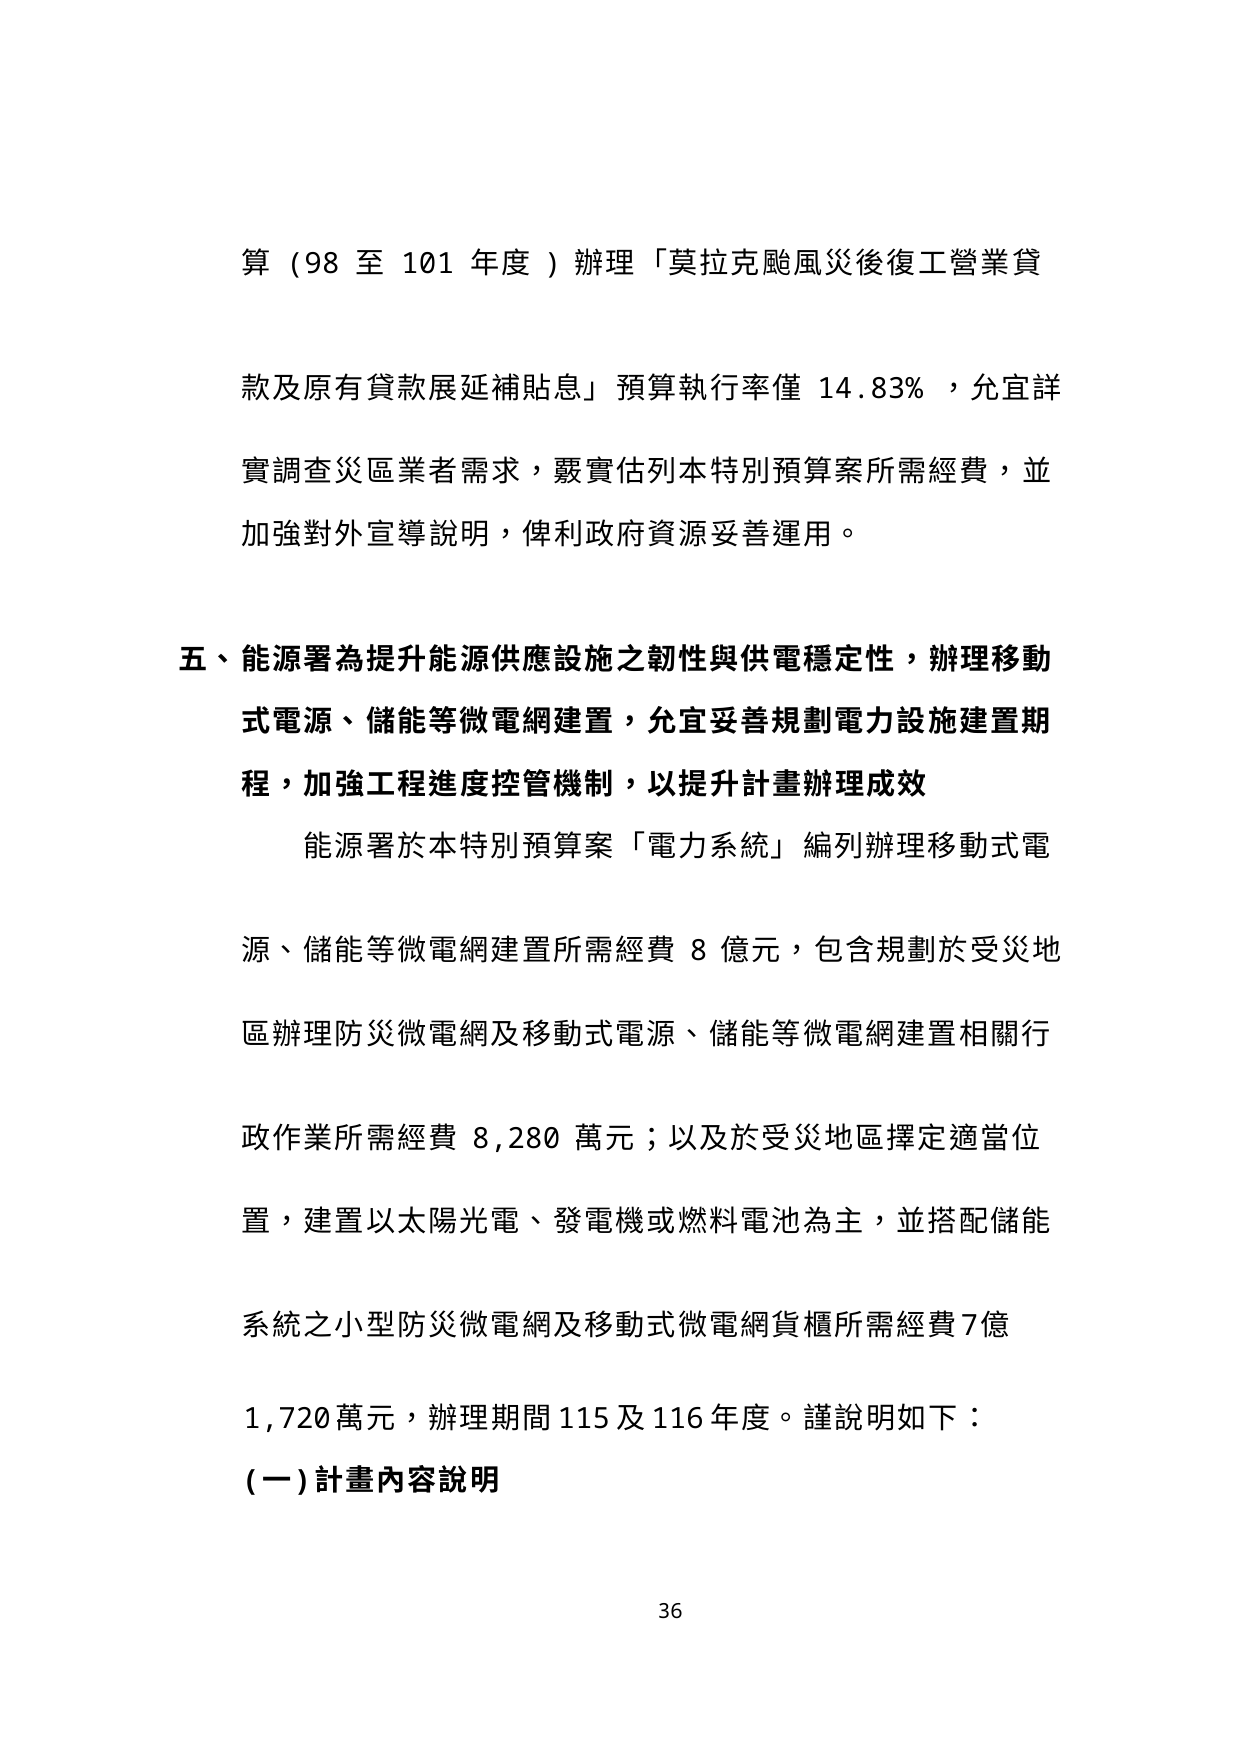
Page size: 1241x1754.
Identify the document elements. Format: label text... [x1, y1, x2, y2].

text 算(98至101年度)辦理「莫拉克颱風災後復工營業貸款及原有貸款展延補貼息」預算執行率僅14.83%，允宜詳實調查災區業者需求，覈實估列本特別預算案所需經費，並加強對外宣導說明，俾利政府資源妥善運用。 [236, 177, 1063, 552]
text 能源署於本特別預算案「電力系統」編列辦理移動式電源、儲能等微電網建置所需經費8億元，包含規劃於受災地區辦理防災微電網及移動式電源、儲能等微電網建置相關行政作業所需經費8,280萬元；以及於受災地區擇定適當位置，建置以太陽光電、發電機或燃料電池為主，並搭配儲能系統之小型防災微電網及移動式微電網貨櫃所需經費7億1,720萬元，辦理期間115及116年度。謹說明如下： [236, 802, 1063, 1427]
text (一)計畫內容說明 [236, 1427, 1063, 1490]
text 五、能源署為提升能源供應設施之韌性與供電穩定性，辦理移動式電源、儲能等微電網建置，允宜妥善規劃電力設施建置期程，加強工程進度控管機制，以提升計畫辦理成效 [177, 615, 1063, 802]
